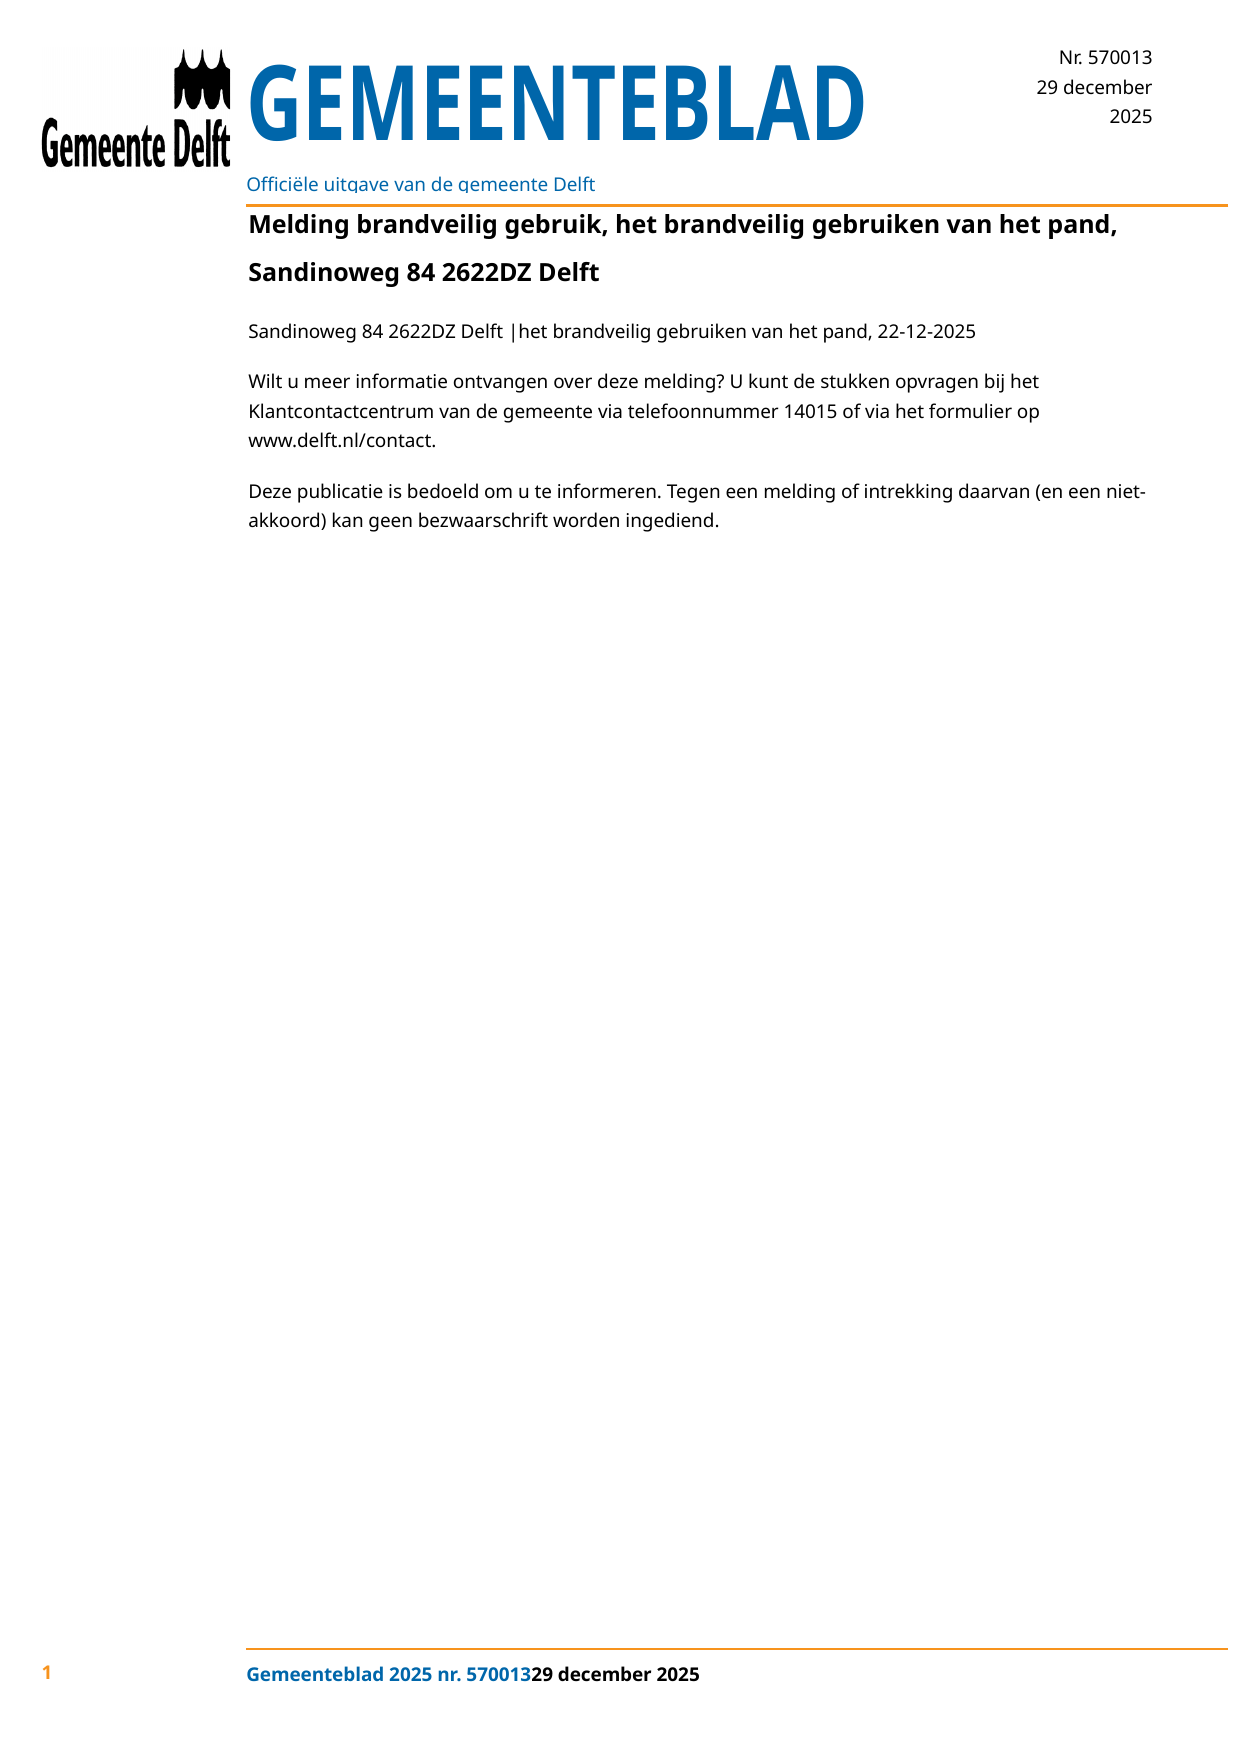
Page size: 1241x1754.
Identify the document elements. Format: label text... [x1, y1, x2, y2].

text Wilt u meer informatie ontvangen over deze melding? U kunt de stukken opvragen bij het Klantcontactcentrum van de gemeente via telefoonnummer 14015 of via het formulier op www.delft.nl/contact. [248, 368, 1152, 453]
text Sandinoweg 84 2622DZ Delft |het brandveilig gebruiken van het pand, 22-12-2025 [248, 318, 1152, 344]
text Deze publicatie is bedoeld om u te informeren. Tegen een melding of intrekking daarvan (en een niet-akkoord) kan geen bezwaarschrift worden ingediend. [248, 478, 1152, 533]
text Melding brandveilig gebruik, het brandveilig gebruiken van het pand, Sandinoweg 84 2622DZ Delft [248, 207, 1152, 288]
picture [41, 47, 231, 172]
